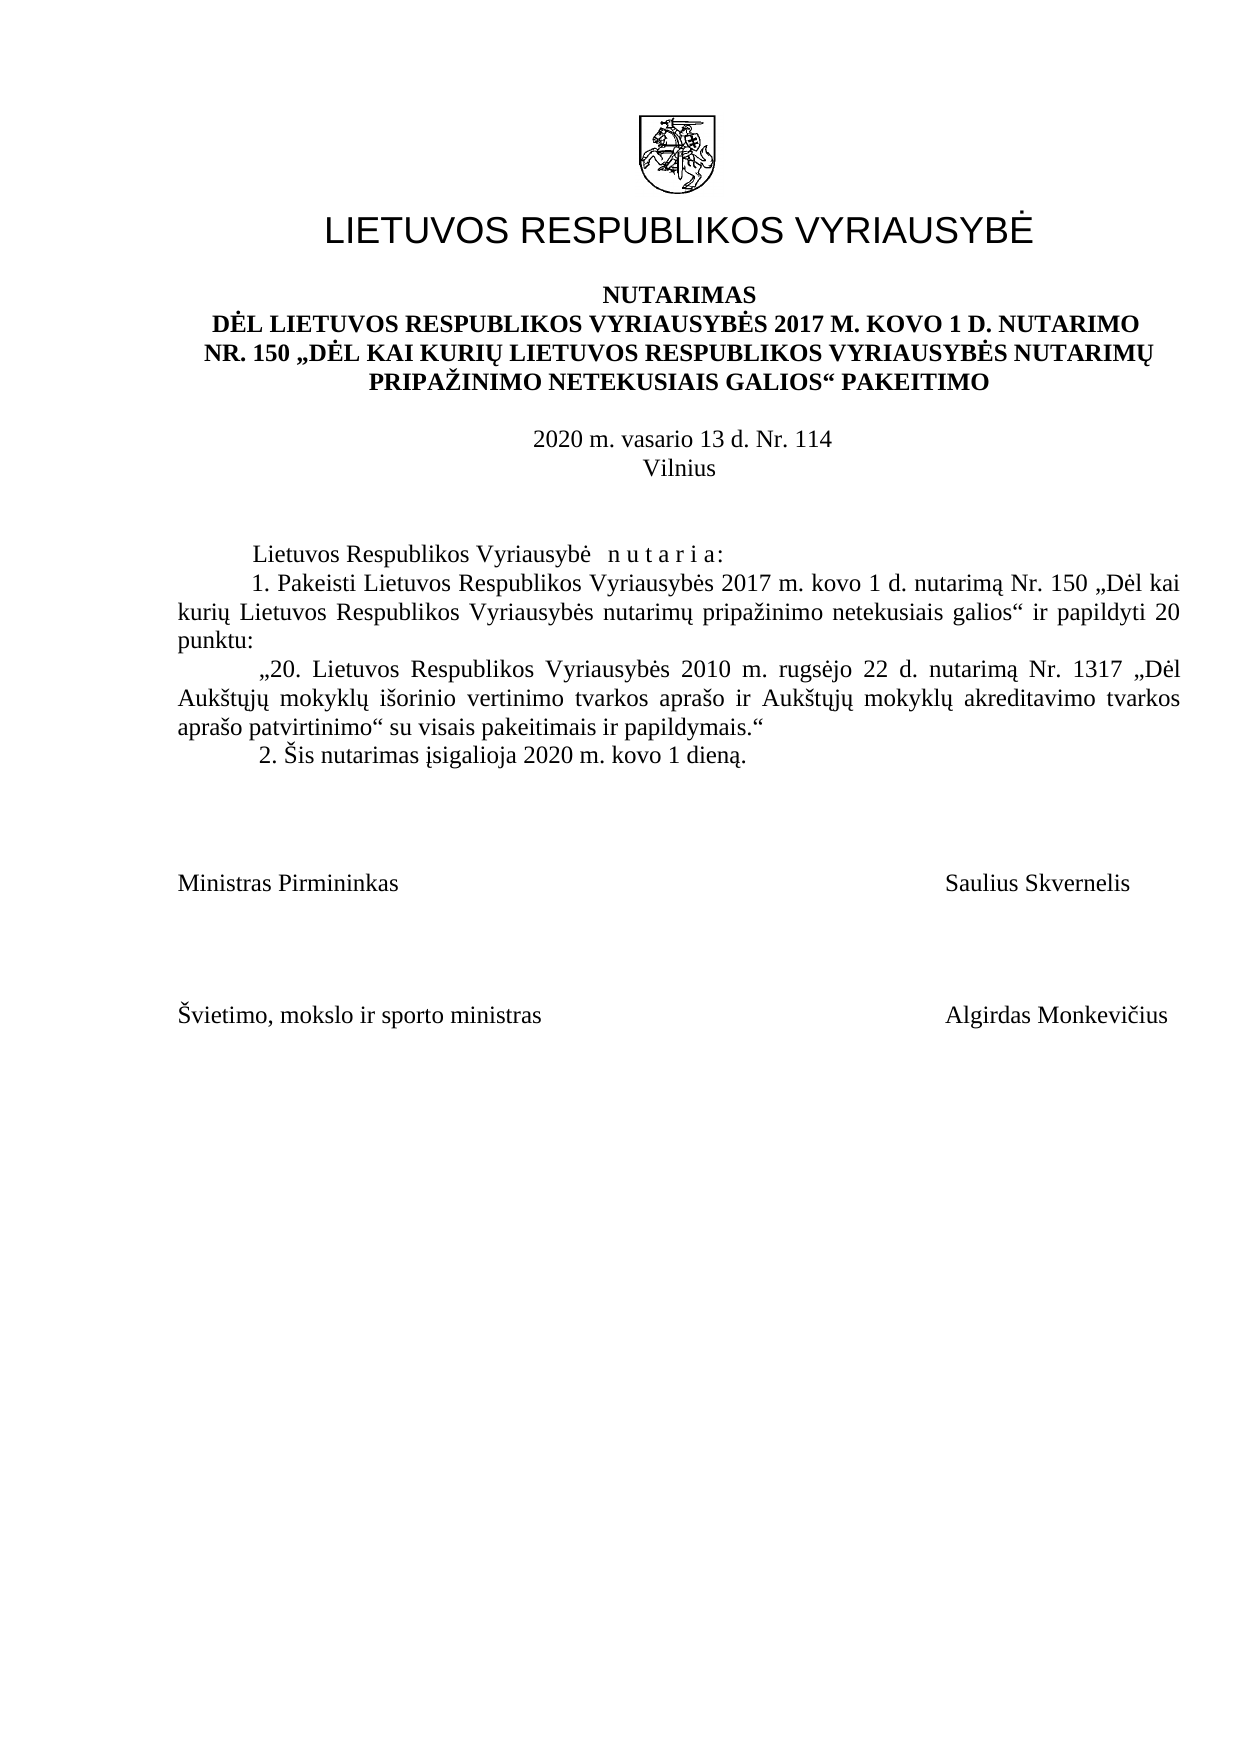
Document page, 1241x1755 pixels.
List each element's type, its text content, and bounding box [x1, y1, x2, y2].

text „20. Lietuvos Respublikos Vyriausybės 2010 m. rugsėjo 22 d. nutarimą Nr. 1317 „Dėl Aukštųjų mokyklų išorinio vertinimo tvarkos aprašo ir Aukštųjų mokyklų akreditavimo tvarkos aprašo patvirtinimo“ su visais pakeitimais ir papildymais.“ [177, 654, 1181, 740]
text DĖL LIETUVOS RESPUBLIKOS VYRIAUSYBĖS 2017 M. KOVO 1 D. NUTARIMO [177, 309, 1181, 338]
text Vilnius [177, 453, 1181, 482]
text Lietuvos Respublikos Vyriausybė nutaria: [177, 539, 1181, 568]
text Ministras Pirmininkas Saulius Skvernelis [177, 868, 1179, 897]
text nutarimas [177, 280, 1181, 309]
text Švietimo, mokslo ir sporto ministras Algirdas Monkevičius [177, 1000, 1179, 1029]
text 2020 m. vasario 13 d. Nr. 114 [177, 424, 1181, 453]
text Lietuvos Respublikos Vyriausybė [177, 208, 1181, 252]
text NR. 150 „DĖL KAI KURIŲ LIETUVOS RESPUBLIKOS VYRIAUSYBĖS NUTARIMŲ PRIPAŽINIMO NETEKUSIAIS GALIOS“ PAKEITIMO [177, 338, 1181, 395]
text 2. Šis nutarimas įsigalioja 2020 m. kovo 1 dieną. [177, 740, 1181, 769]
text 1. Pakeisti Lietuvos Respublikos Vyriausybės 2017 m. kovo 1 d. nutarimą Nr. 150 „Dėl kai kurių Lietuvos Respublikos Vyriausybės nutarimų pripažinimo netekusiais galios“ ir papildyti 20 punktu: [177, 568, 1181, 654]
